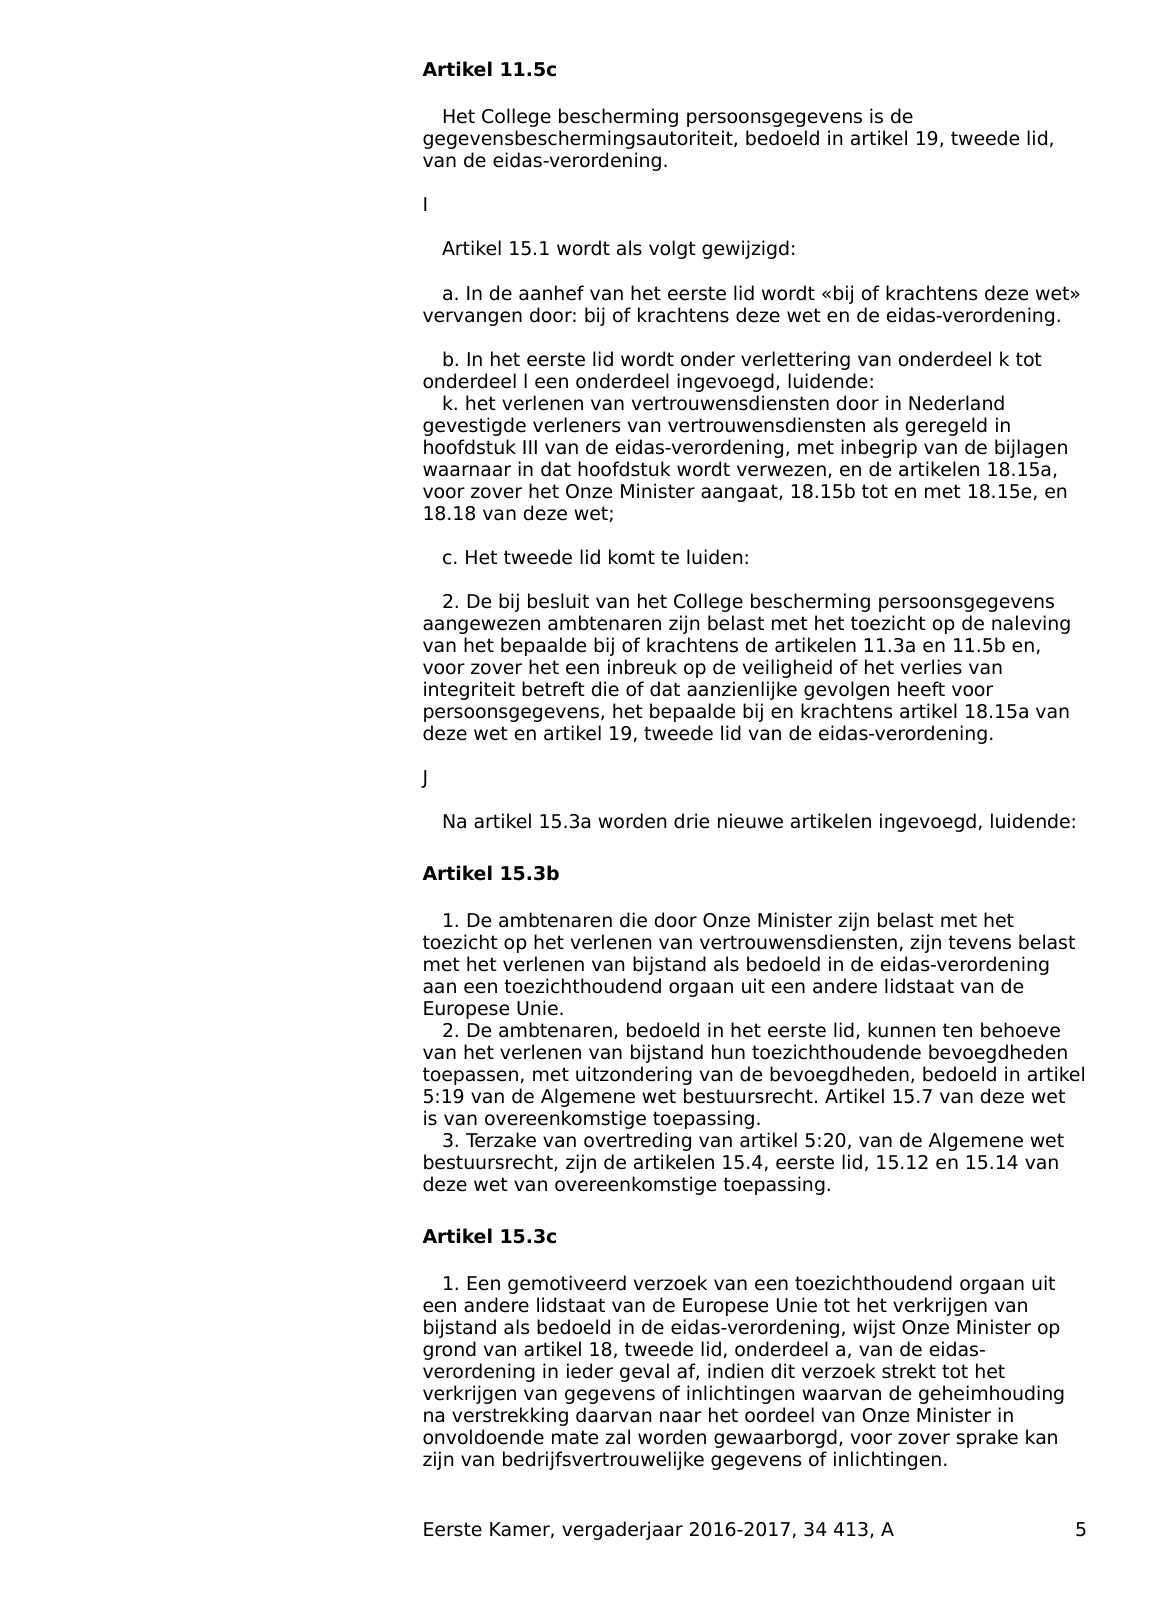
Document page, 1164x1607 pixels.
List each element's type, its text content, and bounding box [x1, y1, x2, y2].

subtitle Artikel 11.5c [422, 59, 1087, 81]
subtitle Artikel 15.3c [422, 1226, 1087, 1248]
text 1. De ambtenaren die door Onze Minister zijn belast met het toezicht op het verlenen van vertrouwensdiensten, zijn tevens belast met het verlenen van bijstand als bedoeld in de eidas-verordening aan een toezichthoudend orgaan uit een andere lidstaat van de Europese Unie. [422, 910, 1087, 1020]
text Na artikel 15.3a worden drie nieuwe artikelen ingevoegd, luidende: [422, 811, 1087, 833]
text 2. De ambtenaren, bedoeld in het eerste lid, kunnen ten behoeve van het verlenen van bijstand hun toezichthoudende bevoegdheden toepassen, met uitzondering van de bevoegdheden, bedoeld in artikel 5:19 van de Algemene wet bestuursrecht. Artikel 15.7 van deze wet is van overeenkomstige toepassing. [422, 1020, 1087, 1130]
text b. In het eerste lid wordt onder verlettering van onderdeel k tot onderdeel l een onderdeel ingevoegd, luidende: [422, 349, 1087, 393]
text k. het verlenen van vertrouwensdiensten door in Nederland gevestigde verleners van vertrouwensdiensten als geregeld in hoofdstuk III van de eidas-verordening, met inbegrip van de bijlagen waarnaar in dat hoofdstuk wordt verwezen, en de artikelen 18.15a, voor zover het Onze Minister aangaat, 18.15b tot en met 18.15e, en 18.18 van deze wet; [422, 393, 1087, 524]
text 2. De bij besluit van het College bescherming persoonsgegevens aangewezen ambtenaren zijn belast met het toezicht op de naleving van het bepaalde bij of krachtens de artikelen 11.3a en 11.5b en, voor zover het een inbreuk op de veiligheid of het verlies van integriteit betreft die of dat aanzienlijke gevolgen heeft voor persoonsgegevens, het bepaalde bij en krachtens artikel 18.15a van deze wet en artikel 19, tweede lid van de eidas-verordening. [422, 591, 1087, 745]
text I [422, 194, 1087, 216]
text c. Het tweede lid komt te luiden: [422, 547, 1087, 569]
subtitle Artikel 15.3b [422, 863, 1087, 885]
text 1. Een gemotiveerd verzoek van een toezichthoudend orgaan uit een andere lidstaat van de Europese Unie tot het verkrijgen van bijstand als bedoeld in de eidas-verordening, wijst Onze Minister op grond van artikel 18, tweede lid, onderdeel a, van de eidas-verordening in ieder geval af, indien dit verzoek strekt tot het verkrijgen van gegevens of inlichtingen waarvan de geheimhouding na verstrekking daarvan naar het oordeel van Onze Minister in onvoldoende mate zal worden gewaarborgd, voor zover sprake kan zijn van bedrijfsvertrouwelijke gegevens of inlichtingen. [422, 1273, 1087, 1471]
text Het College bescherming persoonsgegevens is de gegevensbeschermingsautoriteit, bedoeld in artikel 19, tweede lid, van de eidas-verordening. [422, 106, 1087, 172]
text 3. Terzake van overtreding van artikel 5:20, van de Algemene wet bestuursrecht, zijn de artikelen 15.4, eerste lid, 15.12 en 15.14 van deze wet van overeenkomstige toepassing. [422, 1130, 1087, 1196]
text a. In de aanhef van het eerste lid wordt «bij of krachtens deze wet» vervangen door: bij of krachtens deze wet en de eidas-verordening. [422, 282, 1087, 326]
text Artikel 15.1 wordt als volgt gewijzigd: [422, 238, 1087, 260]
text J [422, 767, 1087, 789]
